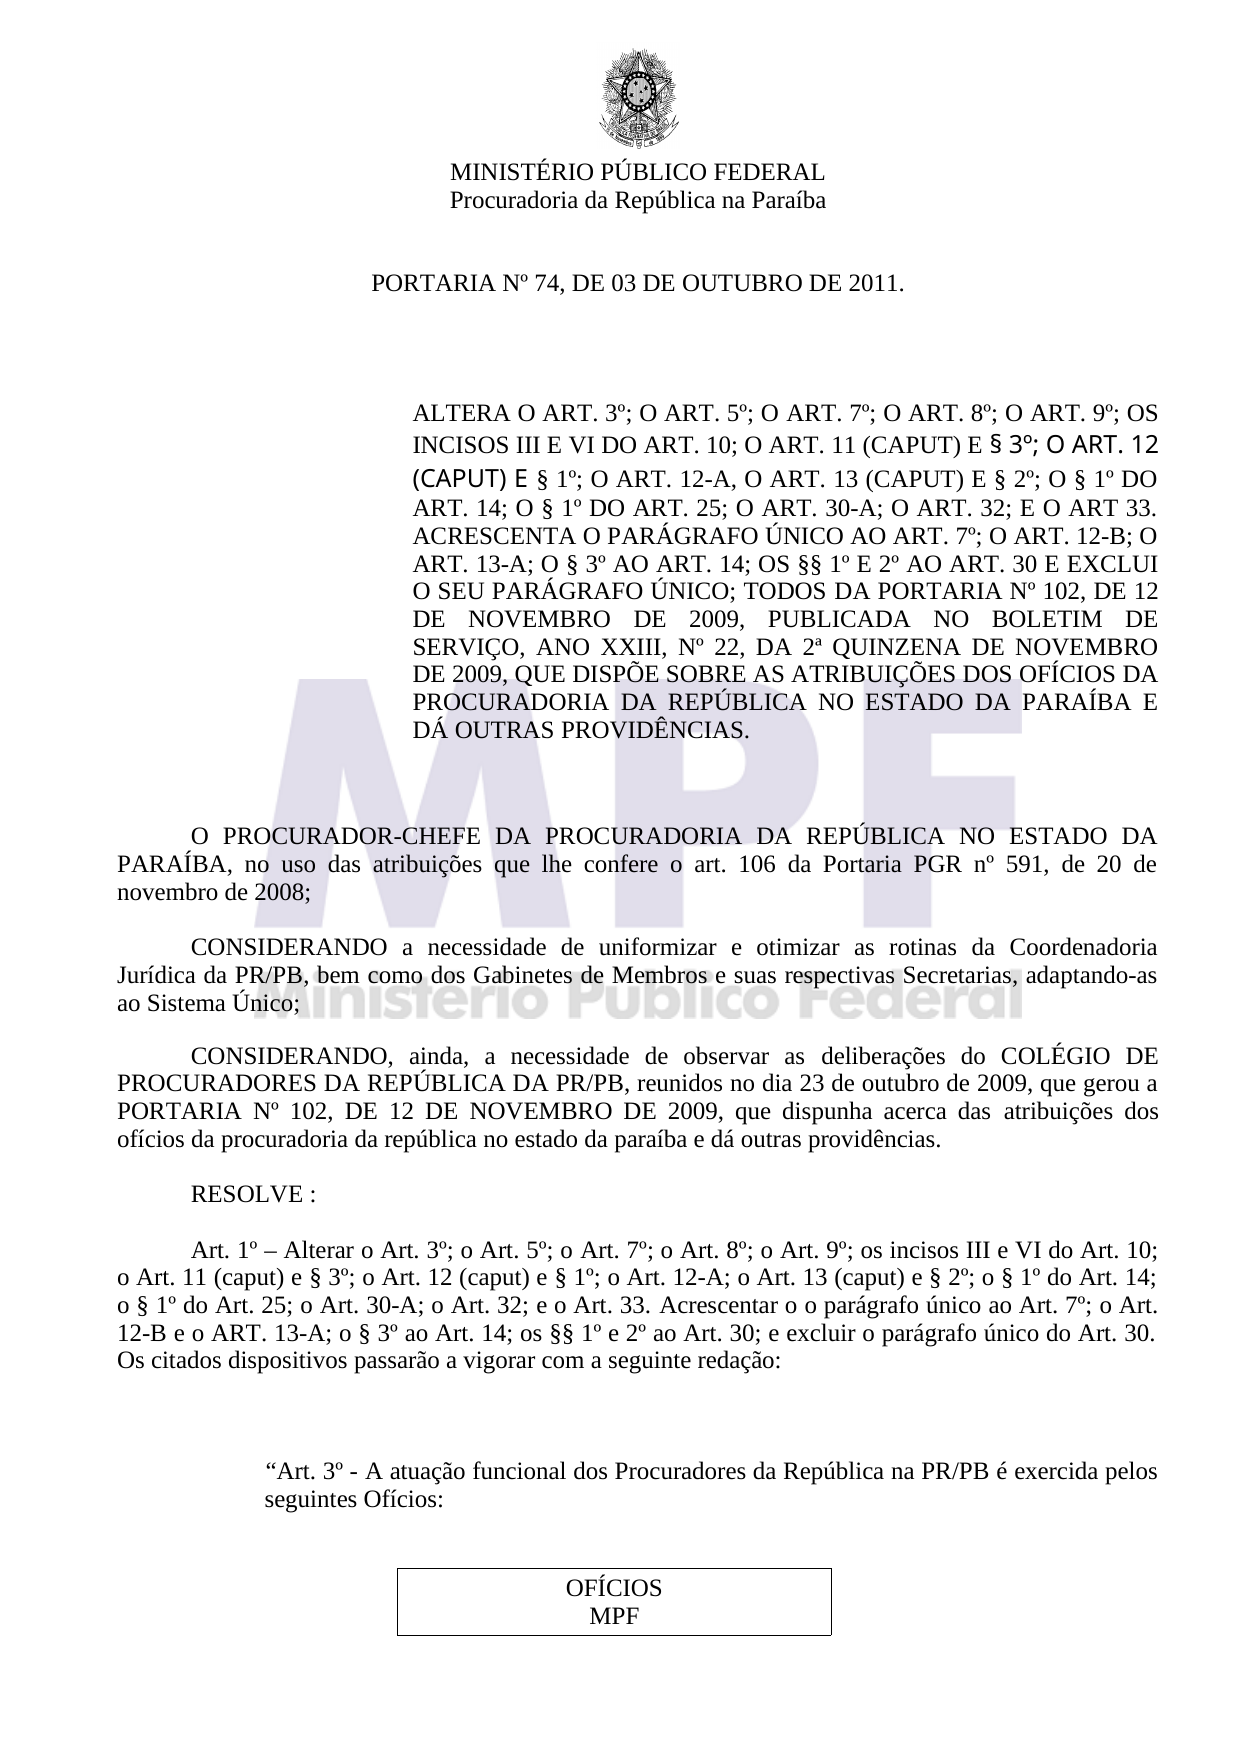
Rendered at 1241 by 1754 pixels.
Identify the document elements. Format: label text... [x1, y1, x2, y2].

text Art. 1º – Alterar o Art. 3º; o Art. 5º; o Art. 7º; o Art. 8º; o Art. 9º; os incisos III e VI do Art. 10; o Art. 11 (caput) e § 3º; o Art. 12 (caput) e § 1º; o Art. 12-A; o Art. 13 (caput) e § 2º; o § 1º do Art. 14; o § 1º do Art. 25; o Art. 30-A; o Art. 32; e o Art. 33. Acrescentar o o parágrafo único ao Art. 7º; o Art. 12-B e o ART. 13-A; o § 3º ao Art. 14; os §§ 1º e 2º ao Art. 30; e excluir o parágrafo único do Art. 30. Os citados dispositivos passarão a vigorar com a seguinte redação: [117, 1236, 1159, 1374]
text PORTARIA Nº 74, DE 03 DE OUTUBRO DE 2011. [117, 269, 1159, 297]
picture [254, 906, 1022, 933]
text RESOLVE : [117, 1180, 1159, 1208]
text ALTERA O ART. 3º; O ART. 5º; O ART. 7º; O ART. 8º; O ART. 9º; OS INCISOS III E VI DO ART. 10; O ART. 11 (CAPUT) E § 3º; O ART. 12 (CAPUT) E § 1º; O ART. 12-A, O ART. 13 (CAPUT) E § 2º; O § 1º DO ART. 14; O § 1º DO ART. 25; O ART. 30-A; O ART. 32; E O ART 33. ACRESCENTA O PARÁGRAFO ÚNICO AO ART. 7º; O ART. 12-B; O ART. 13-A; O § 3º AO ART. 14; OS §§ 1º E 2º AO ART. 30 E EXCLUI O SEU PARÁGRAFO ÚNICO; TODOS DA PORTARIA Nº 102, DE 12 DE NOVEMBRO DE 2009, PUBLICADA NO BOLETIM DE SERVIÇO, ANO XXIII, Nº 22, DA 2ª QUINZENA DE NOVEMBRO DE 2009, QUE DISPÕE SOBRE AS ATRIBUIÇÕES DOS OFÍCIOS DA PROCURADORIA DA REPÚBLICA NO ESTADO DA PARAÍBA E DÁ OUTRAS PROVIDÊNCIAS. [412, 399, 1159, 744]
text CONSIDERANDO, ainda, a necessidade de observar as deliberações do COLÉGIO DE PROCURADORES DA REPÚBLICA DA PR/PB, reunidos no dia 23 de outubro de 2009, que gerou a PORTARIA Nº 102, DE 12 DE NOVEMBRO DE 2009, que dispunha acerca das atribuições dos ofícios da procuradoria da república no estado da paraíba e dá outras providências. [117, 1042, 1159, 1153]
text “Art. 3º - A atuação funcional dos Procuradores da República na PR/PB é exercida pelos seguintes Ofícios: [264, 1457, 1159, 1513]
text CONSIDERANDO a necessidade de uniformizar e otimizar as rotinas da Coordenadoria Jurídica da PR/PB, bem como dos Gabinetes de Membros e suas respectivas Secretarias, adaptando-as ao Sistema Único; [117, 933, 1159, 1016]
text MINISTÉRIO PÚBLICO FEDERAL [117, 158, 1159, 186]
picture [254, 679, 1022, 822]
text Procuradoria da República na Paraíba [117, 186, 1159, 213]
text O PROCURADOR-CHEFE DA PROCURADORIA DA REPÚBLICA NO ESTADO DA PARAÍBA, no uso das atribuições que lhe confere o art. 106 da Portaria PGR nº 591, de 20 de novembro de 2008; [117, 822, 1159, 906]
picture [596, 42, 680, 149]
table_header OFÍCIOS MPF [398, 1569, 831, 1635]
